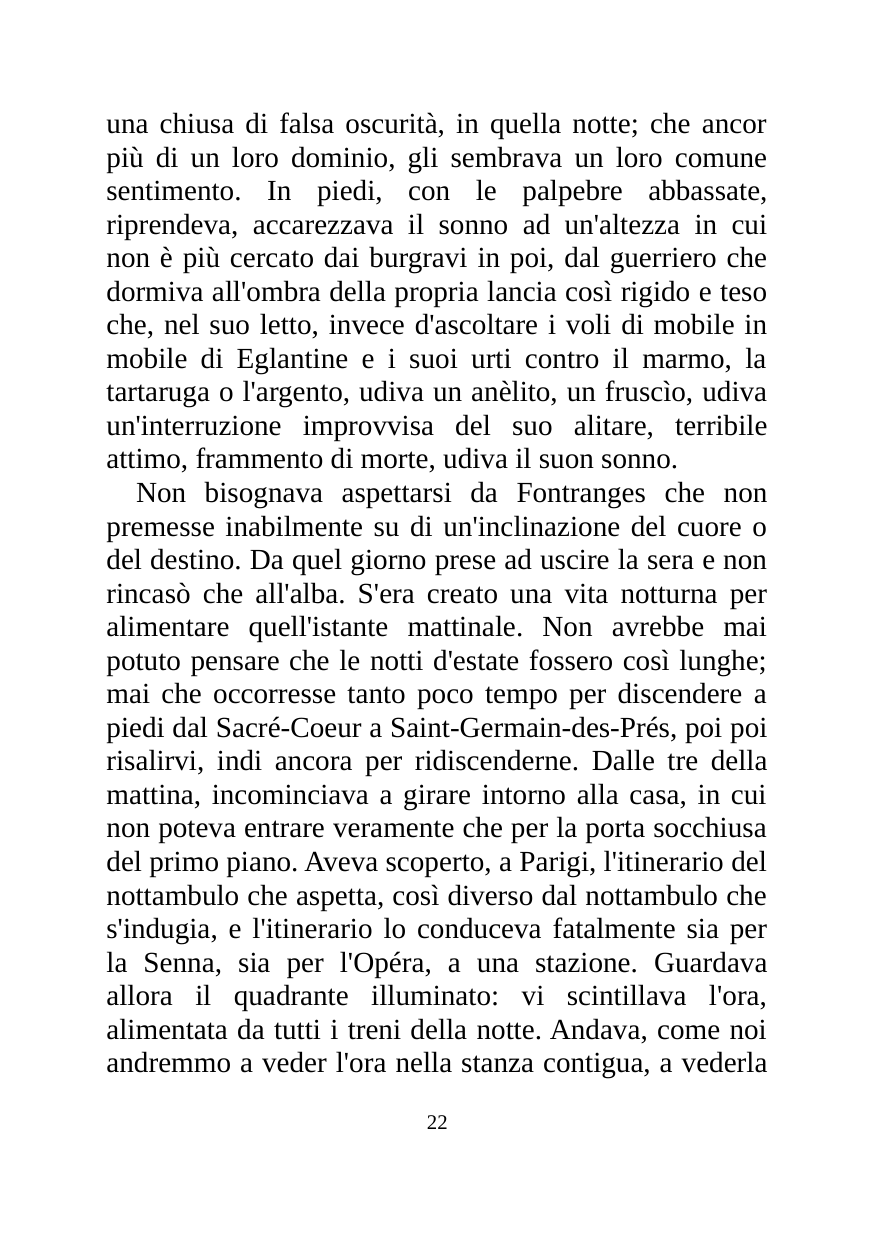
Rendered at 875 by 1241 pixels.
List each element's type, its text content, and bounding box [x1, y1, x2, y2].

text Non bisognava aspettarsi da Fontranges che non premesse inabilmente su di un'inclinazione del cuore o del destino. Da quel giorno prese ad uscire la sera e non rincasò che all'alba. S'era creato una vita notturna per alimentare quell'istante mattinale. Non avrebbe mai potuto pensare che le notti d'estate fossero così lunghe; mai che occorresse tanto poco tempo per discendere a piedi dal Sacré-Coeur a Saint-Germain-des-Prés, poi poi risalirvi, indi ancora per ridiscenderne. Dalle tre della mattina, incominciava a girare intorno alla casa, in cui non poteva entrare veramente che per la porta socchiusa del primo piano. Aveva scoperto, a Parigi, l'itinerario del nottambulo che aspetta, così diverso dal nottambulo che s'indugia, e l'itinerario lo conduceva fatalmente sia per la Senna, sia per l'Opéra, a una stazione. Guardava allora il quadrante illuminato: vi scintillava l'ora, alimentata da tutti i treni della notte. Andava, come noi andremmo a veder l'ora nella stanza contigua, a vederla [106, 475, 768, 1079]
text una chiusa di falsa oscurità, in quella notte; che ancor più di un loro dominio, gli sembrava un loro comune sentimento. In piedi, con le palpebre abbassate, riprendeva, accarezzava il sonno ad un'altezza in cui non è più cercato dai burgravi in poi, dal guerriero che dormiva all'ombra della propria lancia così rigido e teso che, nel suo letto, invece d'ascoltare i voli di mobile in mobile di Eglantine e i suoi urti contro il marmo, la tartaruga o l'argento, udiva un anèlito, un fruscìo, udiva un'interruzione improvvisa del suo alitare, terribile attimo, frammento di morte, udiva il suon sonno. [106, 106, 768, 475]
